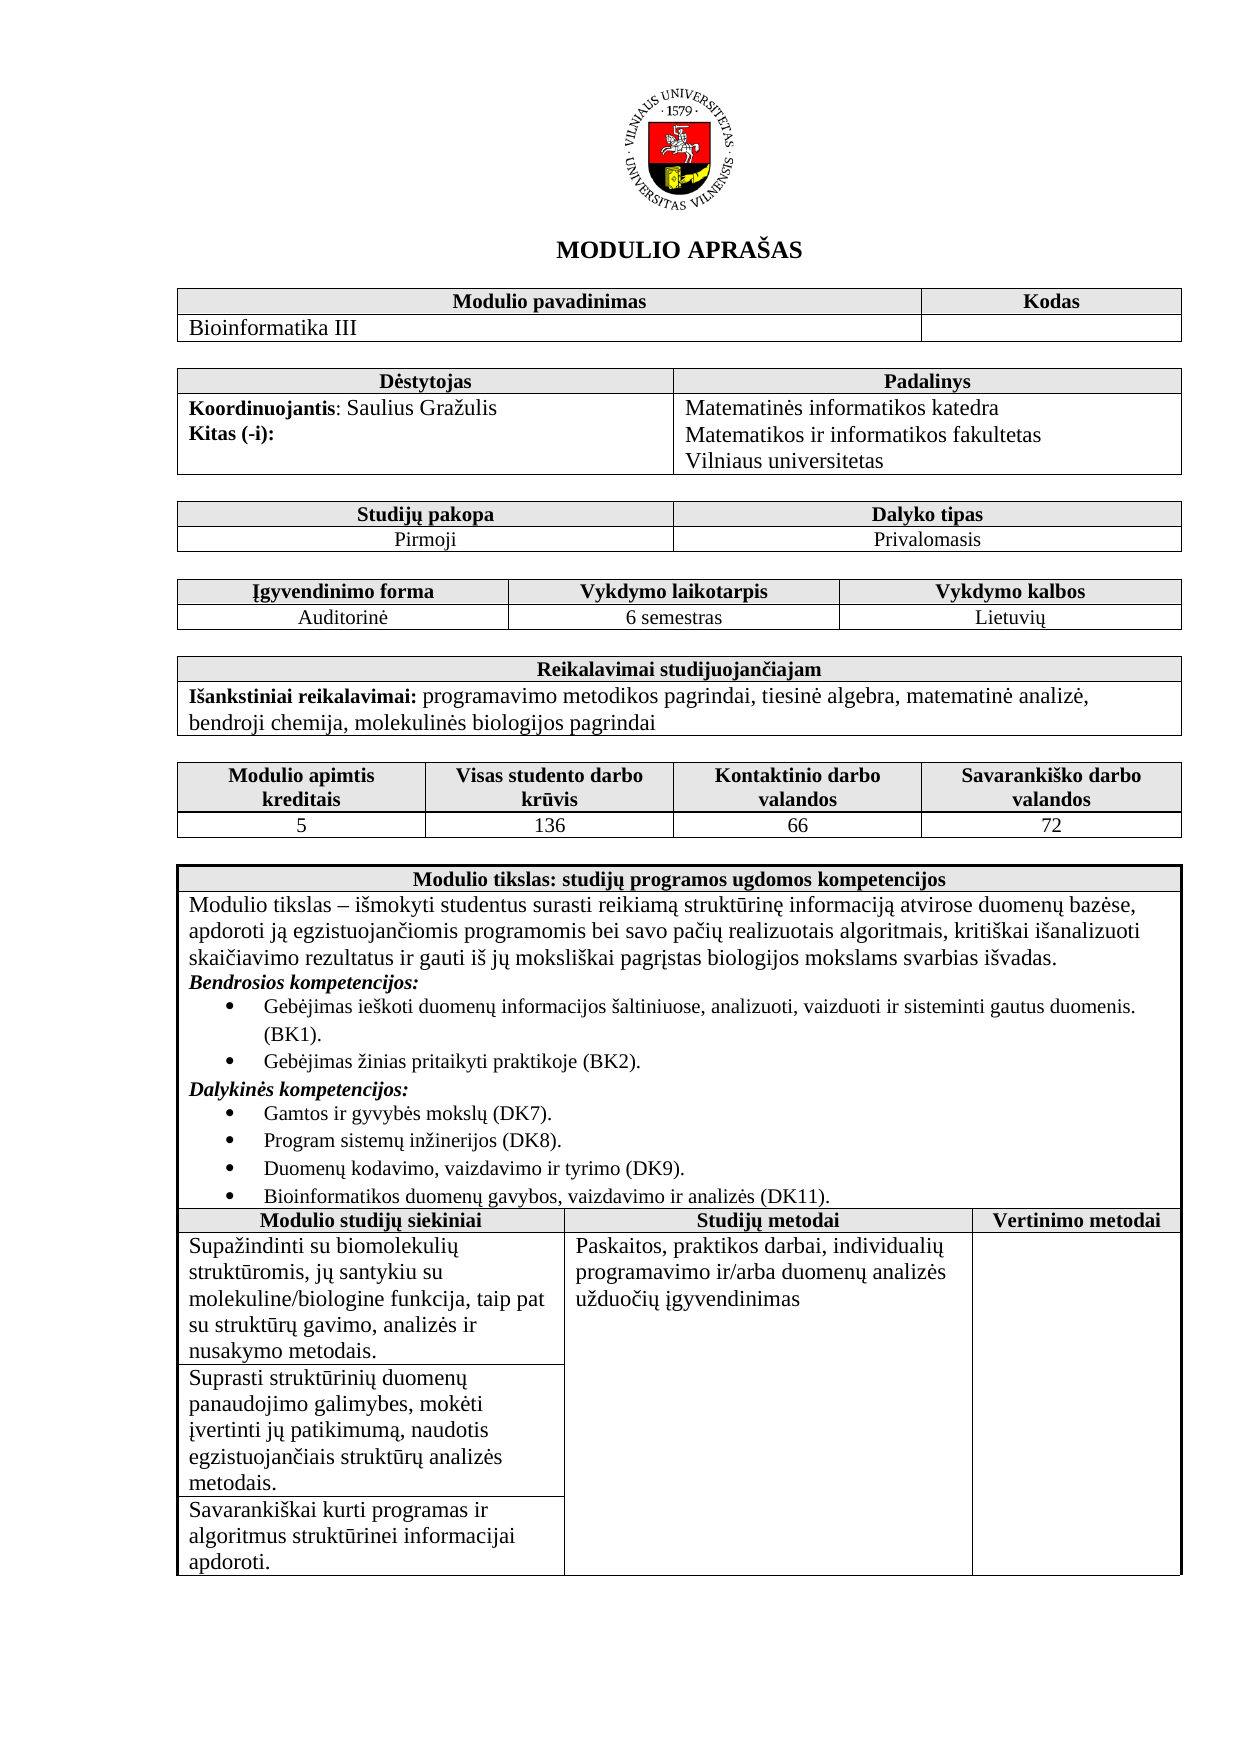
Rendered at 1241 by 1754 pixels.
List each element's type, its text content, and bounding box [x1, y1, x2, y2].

table_header Padalinys [674, 369, 1181, 393]
table_header Savarankiško darbo valandos [922, 763, 1181, 811]
table_cell Koordinuojantis: Saulius Gražulis Kitas (-i): [178, 394, 673, 473]
table_cell Savarankiškai kurti programas ir algoritmus struktūrinei informacijai apdoroti. [179, 1497, 564, 1575]
table_cell Modulio studijų siekiniai [179, 1209, 564, 1232]
table_header Vykdymo laikotarpis [509, 580, 839, 603]
table_header Visas studento darbo krūvis [426, 763, 673, 811]
table_cell 66 [674, 813, 921, 837]
table_header [177, 89, 625, 209]
table_header Modulio pavadinimas [178, 289, 921, 313]
table_cell Supažindinti su biomolekulių struktūromis, jų santykiu su molekuline/biologine funkcija, taip pat su struktūrų gavimo, analizės ir nusakymo metodais. [179, 1233, 564, 1364]
table_header Vykdymo kalbos [840, 580, 1181, 603]
table_cell Paskaitos, praktikos darbai, individualių programavimo ir/arba duomenų analizės užduočių įgyvendinimas [565, 1233, 972, 1575]
table_cell Pirmoji [178, 527, 673, 551]
table_cell Matematinės informatikos katedra Matematikos ir informatikos fakultetas Vilniaus universitetas [674, 394, 1181, 473]
table_cell Suprasti struktūrinių duomenų panaudojimo galimybes, mokėti įvertinti jų patikimumą, naudotis egzistuojančiais struktūrų analizės metodais. [179, 1365, 564, 1496]
table_cell 5 [178, 813, 425, 837]
table_header Modulio apimtis kreditais [178, 763, 425, 811]
table_cell Lietuvių [840, 605, 1181, 629]
table_header Kodas [922, 289, 1181, 313]
table_header Modulio tikslas: studijų programos ugdomos kompetencijos [179, 867, 1180, 891]
table_header Studijų pakopa [178, 502, 673, 526]
table_cell Bioinformatika III [178, 315, 921, 341]
table_cell 136 [426, 813, 673, 837]
table_cell Privalomasis [674, 527, 1181, 551]
table_cell Studijų metodai [565, 1209, 972, 1232]
table_header Dėstytojas [178, 369, 673, 393]
picture [625, 88, 734, 210]
table_header Kontaktinio darbo valandos [674, 763, 921, 811]
table_cell 72 [922, 813, 1181, 837]
table_cell Modulio tikslas – išmokyti studentus surasti reikiamą struktūrinę informaciją atvirose duomenų bazėse, apdoroti ją egzistuojančiomis programomis bei savo pačių realizuotais algoritmais, kritiškai išanalizuoti skaičiavimo rezultatus ir gauti iš jų moksliškai pagrįstas biologijos mokslams svarbias išvadas. Bendrosios kompetencijos: Gebėjimas ieškoti duomenų informacijos šaltiniuose, analizuoti, vaizduoti ir sisteminti gautus duomenis. (BK1). Gebėjimas žinias pritaikyti praktikoje (BK2). Dalykinės kompetencijos: Gamtos ir gyvybės mokslų (DK7). Program sistemų inžinerijos (DK8). Duomenų kodavimo, vaizdavimo ir tyrimo (DK9). Bioinformatikos duomenų gavybos, vaizdavimo ir analizės (DK11). [179, 892, 1180, 1208]
table_cell Vertinimo metodai [973, 1209, 1180, 1232]
table_cell 6 semestras [509, 605, 839, 629]
table_cell Auditorinė [178, 605, 508, 629]
table_cell Išankstiniai reikalavimai: programavimo metodikos pagrindai, tiesinė algebra, matematinė analizė, bendroji chemija, molekulinės biologijos pagrindai [178, 682, 1181, 735]
table_cell [922, 315, 1181, 341]
text MODULIO APRAŠAS [177, 236, 1181, 264]
table_header Įgyvendinimo forma [178, 580, 508, 603]
table_cell [973, 1233, 1180, 1575]
table_header Dalyko tipas [674, 502, 1181, 526]
table_header [734, 89, 1181, 209]
table_header Reikalavimai studijuojančiajam [178, 657, 1181, 681]
